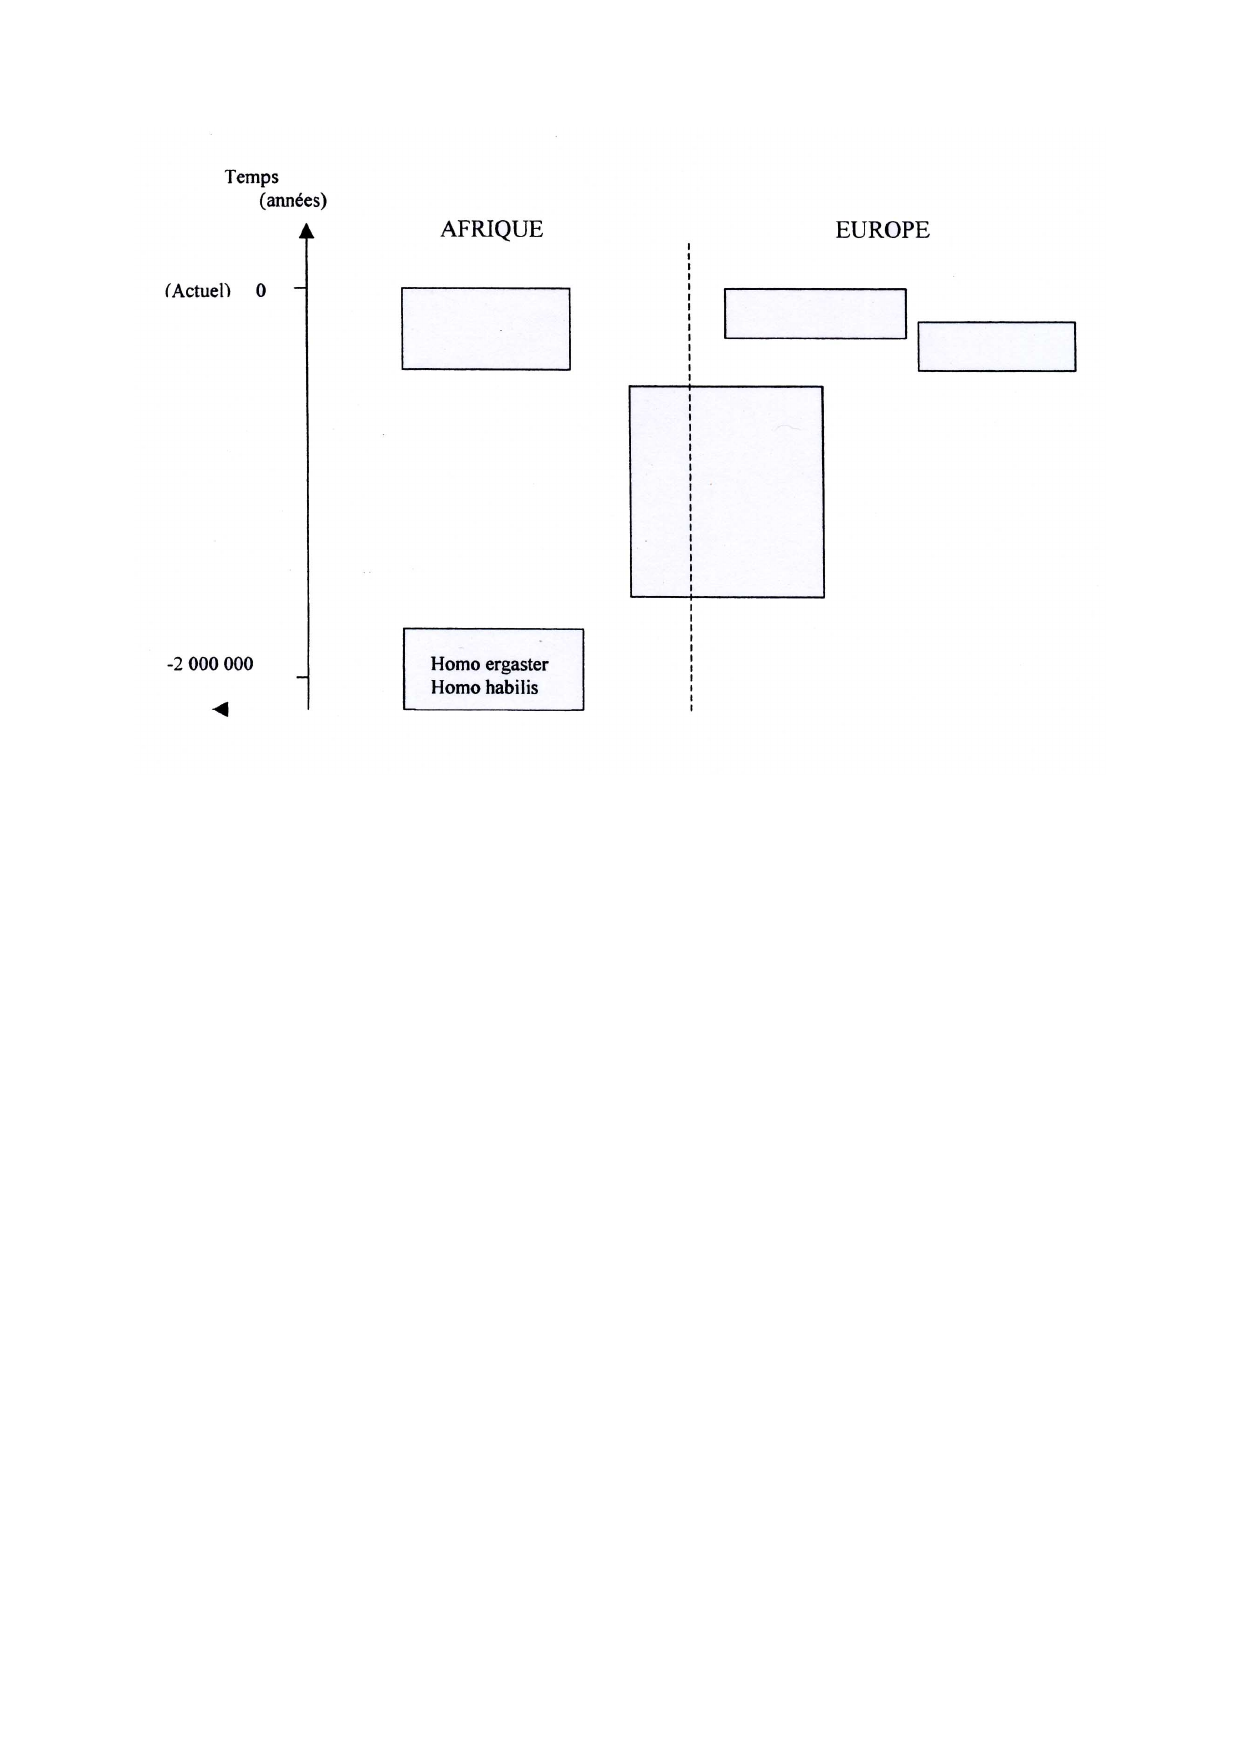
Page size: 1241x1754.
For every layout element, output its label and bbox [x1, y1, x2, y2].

picture [134, 127, 1106, 775]
